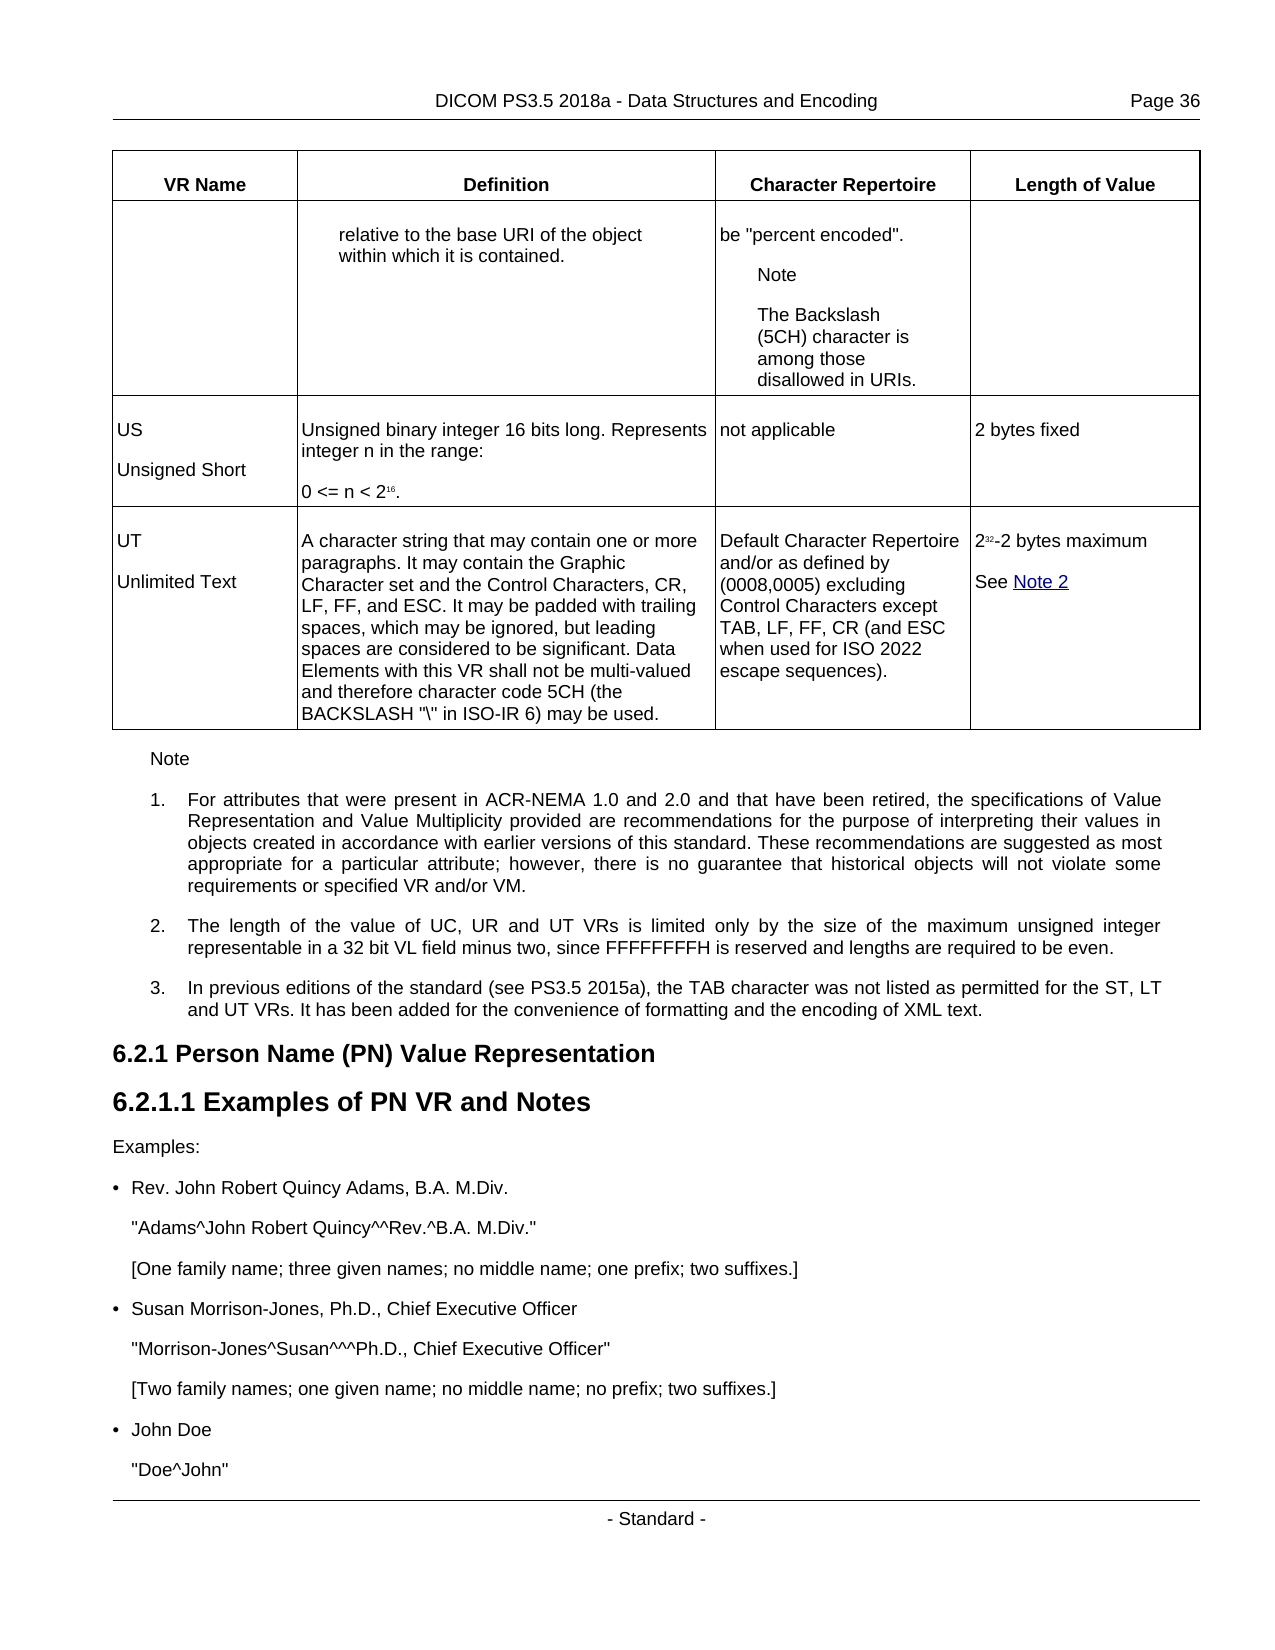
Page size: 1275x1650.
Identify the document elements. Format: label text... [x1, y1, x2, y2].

table_cell [971, 201, 1199, 395]
text Note [150, 748, 1162, 770]
text Examples: [112, 1136, 1200, 1158]
table_cell US Unsigned Short [113, 396, 297, 506]
text 6.2.1 Person Name (PN) Value Representation [112, 1039, 1200, 1068]
list Rev. John Robert Quincy Adams, B.A. M.Div. [112, 1177, 1200, 1198]
table_cell Unsigned binary integer 16 bits long. Represents integer n in the range: 0 <= n < 216. [298, 396, 715, 506]
list Susan Morrison-Jones, Ph.D., Chief Executive Officer [112, 1298, 1200, 1319]
table_cell Default Character Repertoire and/or as defined by (0008,0005) excluding Control Characters except TAB, LF, FF, CR (and ESC when used for ISO 2022 escape sequences). [716, 507, 970, 728]
table_cell relative to the base URI of the object within which it is contained. [298, 201, 715, 395]
list [One family name; three given names; no middle name; one prefix; two suffixes.] [112, 1257, 1200, 1279]
table_cell A character string that may contain one or more paragraphs. It may contain the Graphic Character set and the Control Characters, CR, LF, FF, and ESC. It may be padded with trailing spaces, which may be ignored, but leading spaces are considered to be significant. Data Elements with this VR shall not be multi-valued and therefore character code 5CH (the BACKSLASH "\" in ISO-IR 6) may be used. [298, 507, 715, 728]
list In previous editions of the standard (see PS3.5 2015a), the TAB character was not listed as permitted for the ST, LT and UT VRs. It has been added for the convenience of formatting and the encoding of XML text. [150, 977, 1162, 1020]
text 6.2.1.1 Examples of PN VR and Notes [112, 1086, 1200, 1118]
table_cell not applicable [716, 396, 970, 506]
table_cell UT Unlimited Text [113, 507, 297, 728]
table_cell be "percent encoded". Note The Backslash (5CH) character is among those disallowed in URIs. [716, 201, 970, 395]
list "Doe^John" [112, 1459, 1200, 1480]
table_cell [113, 201, 297, 395]
list John Doe [112, 1418, 1200, 1440]
list [Two family names; one given name; no middle name; no prefix; two suffixes.] [112, 1378, 1200, 1400]
list "Adams^John Robert Quincy^^Rev.^B.A. M.Div." [112, 1217, 1200, 1238]
table_header VR Name [113, 151, 297, 200]
table_cell 2 bytes fixed [971, 396, 1199, 506]
table_header Length of Value [971, 151, 1199, 200]
table_header Character Repertoire [716, 151, 970, 200]
table_cell 232-2 bytes maximum See Note 2 [971, 507, 1199, 728]
table_header Definition [298, 151, 715, 200]
list "Morrison-Jones^Susan^^^Ph.D., Chief Executive Officer" [112, 1338, 1200, 1359]
list The length of the value of UC, UR and UT VRs is limited only by the size of the maximum unsigned integer representable in a 32 bit VL field minus two, since FFFFFFFFH is reserved and lengths are required to be even. [150, 915, 1162, 958]
list For attributes that were present in ACR-NEMA 1.0 and 2.0 and that have been retired, the specifications of Value Representation and Value Multiplicity provided are recommendations for the purpose of interpreting their values in objects created in accordance with earlier versions of this standard. These recommendations are suggested as most appropriate for a particular attribute; however, there is no guarantee that historical objects will not violate some requirements or specified VR and/or VM. [150, 788, 1162, 896]
